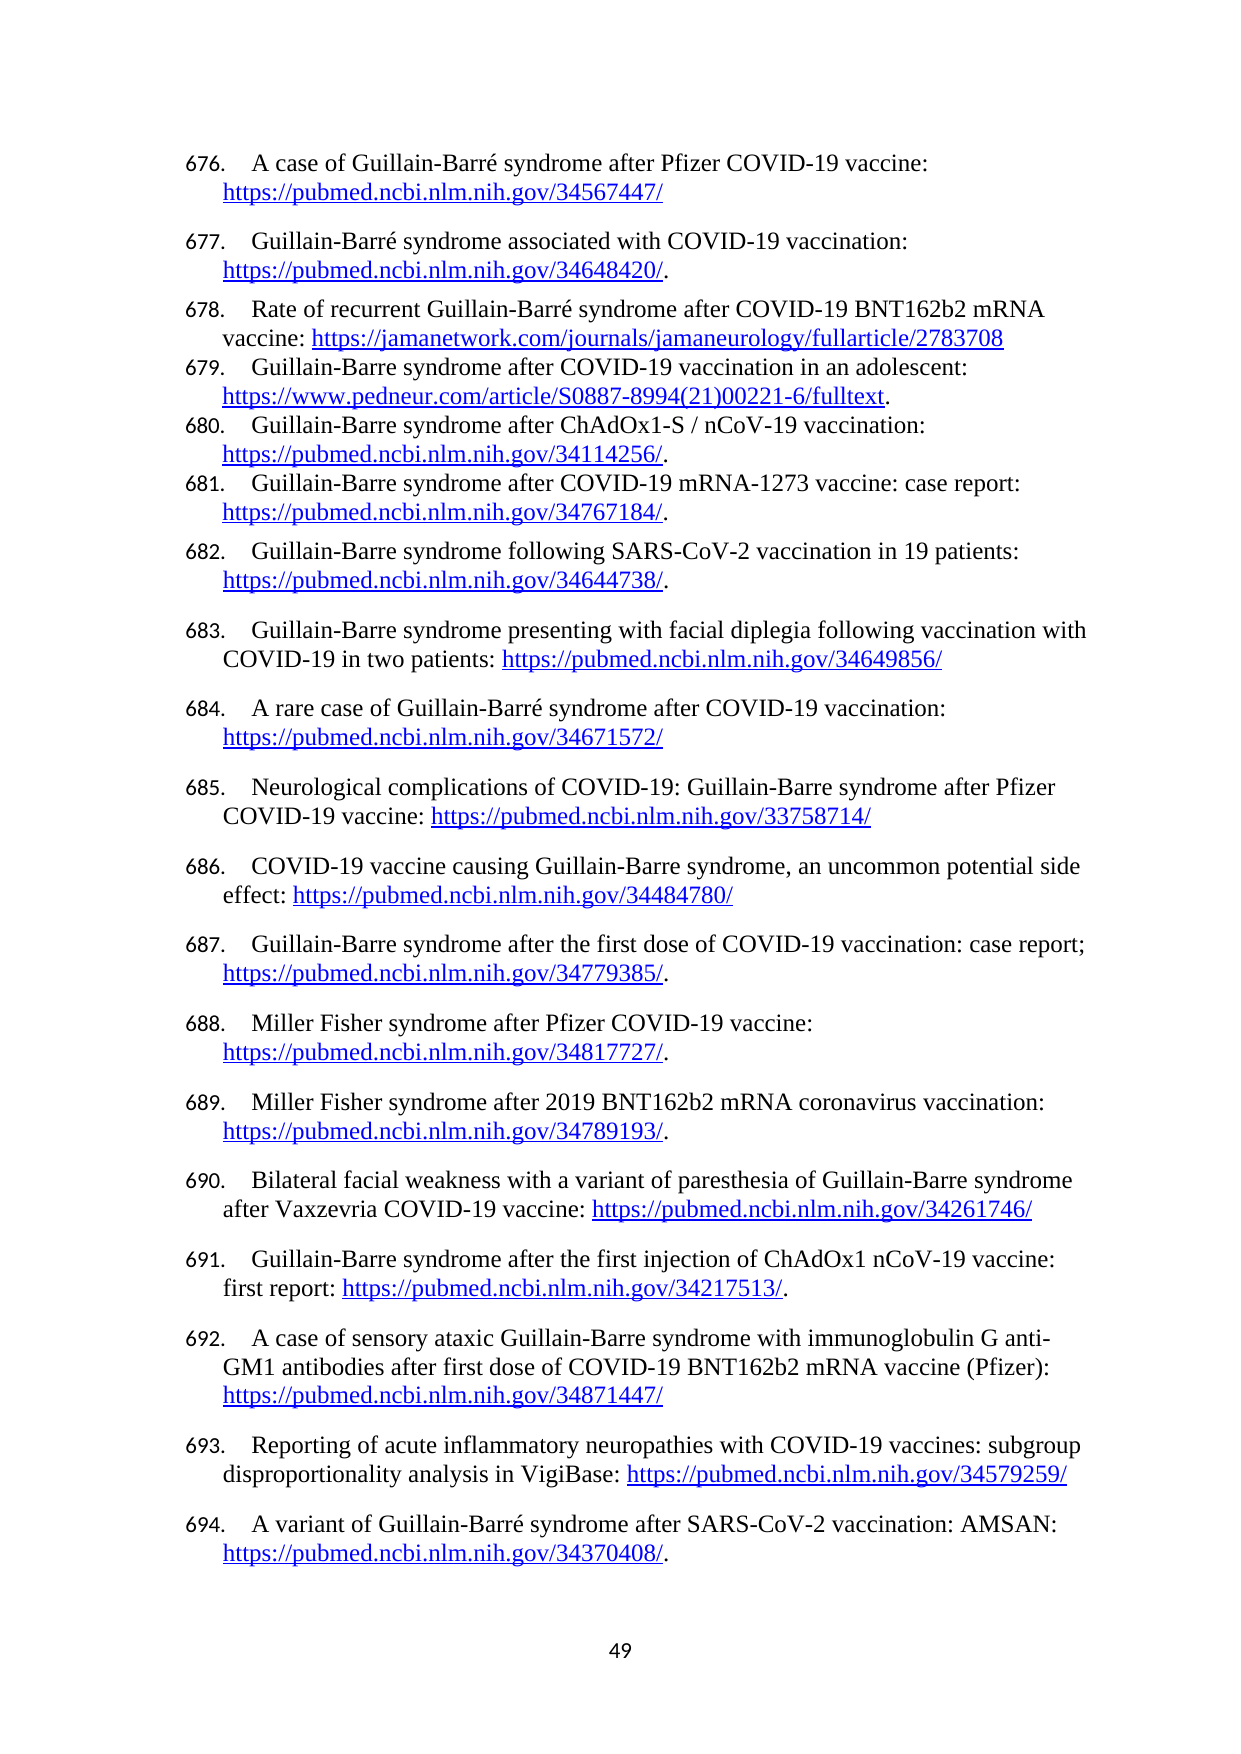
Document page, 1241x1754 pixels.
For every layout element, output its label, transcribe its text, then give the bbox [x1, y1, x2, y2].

list Guillain-Barre syndrome presenting with facial diplegia following vaccination with COVID-19 in two patients: https://pubmed.ncbi.nlm.nih.gov/34649856/ [185, 615, 1093, 673]
list Bilateral facial weakness with a variant of paresthesia of Guillain-Barre syndrome after Vaxzevria COVID-19 vaccine: https://pubmed.ncbi.nlm.nih.gov/34261746/ [185, 1165, 1093, 1223]
list Neurological complications of COVID-19: Guillain-Barre syndrome after Pfizer COVID-19 vaccine: https://pubmed.ncbi.nlm.nih.gov/33758714/ [185, 772, 1093, 830]
list Guillain-Barre syndrome after ChAdOx1-S / nCoV-19 vaccination: https://pubmed.ncbi.nlm.nih.gov/34114256/. [185, 410, 1093, 468]
list Guillain-Barre syndrome after COVID-19 vaccination in an adolescent: https://www.pedneur.com/article/S0887-8994(21)00221-6/fulltext. [185, 352, 1093, 410]
list A case of sensory ataxic Guillain-Barre syndrome with immunoglobulin G anti-GM1 antibodies after first dose of COVID-19 BNT162b2 mRNA vaccine (Pfizer): https://pubmed.ncbi.nlm.nih.gov/34871447/ [185, 1323, 1093, 1409]
list Miller Fisher syndrome after Pfizer COVID-19 vaccine: https://pubmed.ncbi.nlm.nih.gov/34817727/. [185, 1008, 1093, 1066]
list Guillain-Barre syndrome after the first injection of ChAdOx1 nCoV-19 vaccine: first report: https://pubmed.ncbi.nlm.nih.gov/34217513/. [185, 1244, 1093, 1302]
list Guillain-Barre syndrome after the first dose of COVID-19 vaccination: case report; https://pubmed.ncbi.nlm.nih.gov/34779385/. [185, 929, 1093, 987]
list Guillain-Barre syndrome following SARS-CoV-2 vaccination in 19 patients: https://pubmed.ncbi.nlm.nih.gov/34644738/. [185, 536, 1093, 594]
list Guillain-Barré syndrome associated with COVID-19 vaccination: https://pubmed.ncbi.nlm.nih.gov/34648420/. [185, 226, 1093, 284]
list COVID-19 vaccine causing Guillain-Barre syndrome, an uncommon potential side effect: https://pubmed.ncbi.nlm.nih.gov/34484780/ [185, 851, 1093, 908]
list A case of Guillain-Barré syndrome after Pfizer COVID-19 vaccine: https://pubmed.ncbi.nlm.nih.gov/34567447/ [185, 148, 1093, 205]
list Rate of recurrent Guillain-Barré syndrome after COVID-19 BNT162b2 mRNA vaccine: https://jamanetwork.com/journals/jamaneurology/fullarticle/2783708 [185, 294, 1093, 352]
list A rare case of Guillain-Barré syndrome after COVID-19 vaccination: https://pubmed.ncbi.nlm.nih.gov/34671572/ [185, 693, 1093, 751]
list Miller Fisher syndrome after 2019 BNT162b2 mRNA coronavirus vaccination: https://pubmed.ncbi.nlm.nih.gov/34789193/. [185, 1087, 1093, 1144]
list Guillain-Barre syndrome after COVID-19 mRNA-1273 vaccine: case report: https://pubmed.ncbi.nlm.nih.gov/34767184/. [185, 468, 1093, 526]
list A variant of Guillain-Barré syndrome after SARS-CoV-2 vaccination: AMSAN: https://pubmed.ncbi.nlm.nih.gov/34370408/. [185, 1509, 1093, 1566]
list Reporting of acute inflammatory neuropathies with COVID-19 vaccines: subgroup disproportionality analysis in VigiBase: https://pubmed.ncbi.nlm.nih.gov/34579259/ [185, 1430, 1093, 1488]
